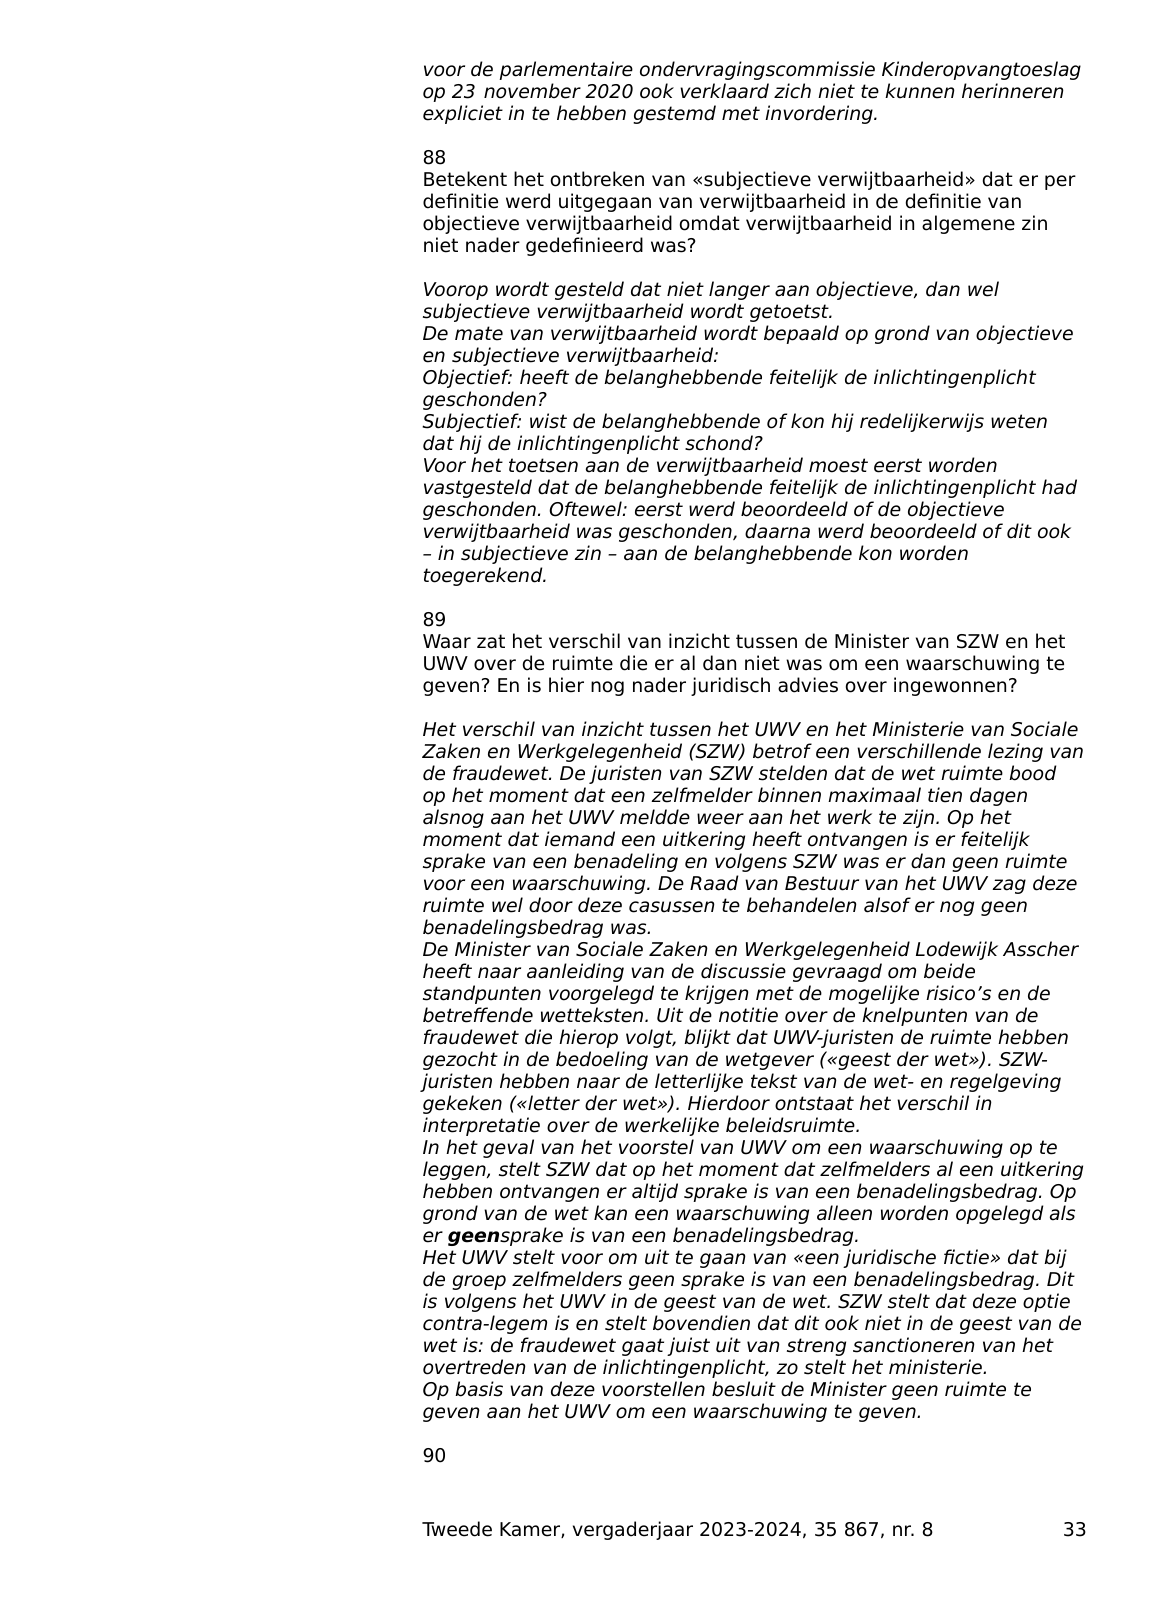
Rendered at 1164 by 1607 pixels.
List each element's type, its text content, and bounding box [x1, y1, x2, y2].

text Betekent het ontbreken van «subjectieve verwijtbaarheid» dat er per definitie werd uitgegaan van verwijtbaarheid in de definitie van objectieve verwijtbaarheid omdat verwijtbaarheid in algemene zin niet nader gedefinieerd was? [422, 169, 1087, 257]
text Op basis van deze voorstellen besluit de Minister geen ruimte te geven aan het UWV om een waarschuwing te geven. [422, 1379, 1087, 1423]
text 88 [422, 147, 1087, 169]
text Voorop wordt gesteld dat niet langer aan objectieve, dan wel subjectieve verwijtbaarheid wordt getoetst. [422, 279, 1087, 323]
text 89 [422, 609, 1087, 631]
text In het geval van het voorstel van UWV om een waarschuwing op te leggen, stelt SZW dat op het moment dat zelfmelders al een uitkering hebben ontvangen er altijd sprake is van een benadelingsbedrag. Op grond van de wet kan een waarschuwing alleen worden opgelegd als er geensprake is van een benadelingsbedrag. [422, 1137, 1087, 1247]
text Voor het toetsen aan de verwijtbaarheid moest eerst worden vastgesteld dat de belanghebbende feitelijk de inlichtingenplicht had geschonden. Oftewel: eerst werd beoordeeld of de objectieve verwijtbaarheid was geschonden, daarna werd beoordeeld of dit ook – in subjectieve zin – aan de belanghebbende kon worden toegerekend. [422, 455, 1087, 587]
text Subjectief: wist de belanghebbende of kon hij redelijkerwijs weten dat hij de inlichtingenplicht schond? [422, 411, 1087, 455]
text De mate van verwijtbaarheid wordt bepaald op grond van objectieve en subjectieve verwijtbaarheid: [422, 323, 1087, 367]
text Het verschil van inzicht tussen het UWV en het Ministerie van Sociale Zaken en Werkgelegenheid (SZW) betrof een verschillende lezing van de fraudewet. De juristen van SZW stelden dat de wet ruimte bood op het moment dat een zelfmelder binnen maximaal tien dagen alsnog aan het UWV meldde weer aan het werk te zijn. Op het moment dat iemand een uitkering heeft ontvangen is er feitelijk sprake van een benadeling en volgens SZW was er dan geen ruimte voor een waarschuwing. De Raad van Bestuur van het UWV zag deze ruimte wel door deze casussen te behandelen alsof er nog geen benadelingsbedrag was. [422, 719, 1087, 939]
text De Minister van Sociale Zaken en Werkgelegenheid Lodewijk Asscher heeft naar aanleiding van de discussie gevraagd om beide standpunten voorgelegd te krijgen met de mogelijke risico’s en de betreffende wetteksten. Uit de notitie over de knelpunten van de fraudewet die hierop volgt, blijkt dat UWV-juristen de ruimte hebben gezocht in de bedoeling van de wetgever («geest der wet»). SZW-juristen hebben naar de letterlijke tekst van de wet- en regelgeving gekeken («letter der wet»). Hierdoor ontstaat het verschil in interpretatie over de werkelijke beleidsruimte. [422, 939, 1087, 1137]
text Waar zat het verschil van inzicht tussen de Minister van SZW en het UWV over de ruimte die er al dan niet was om een waarschuwing te geven? En is hier nog nader juridisch advies over ingewonnen? [422, 631, 1087, 697]
text 90 [422, 1445, 1087, 1467]
text Objectief: heeft de belanghebbende feitelijk de inlichtingenplicht geschonden? [422, 367, 1087, 411]
text Het UWV stelt voor om uit te gaan van «een juridische fictie» dat bij de groep zelfmelders geen sprake is van een benadelingsbedrag. Dit is volgens het UWV in de geest van de wet. SZW stelt dat deze optie contra-legem is en stelt bovendien dat dit ook niet in de geest van de wet is: de fraudewet gaat juist uit van streng sanctioneren van het overtreden van de inlichtingenplicht, zo stelt het ministerie. [422, 1247, 1087, 1379]
text voor de parlementaire ondervragingscommissie Kinderopvangtoeslag op 23 november 2020 ook verklaard zich niet te kunnen herinneren expliciet in te hebben gestemd met invordering. [422, 59, 1087, 125]
